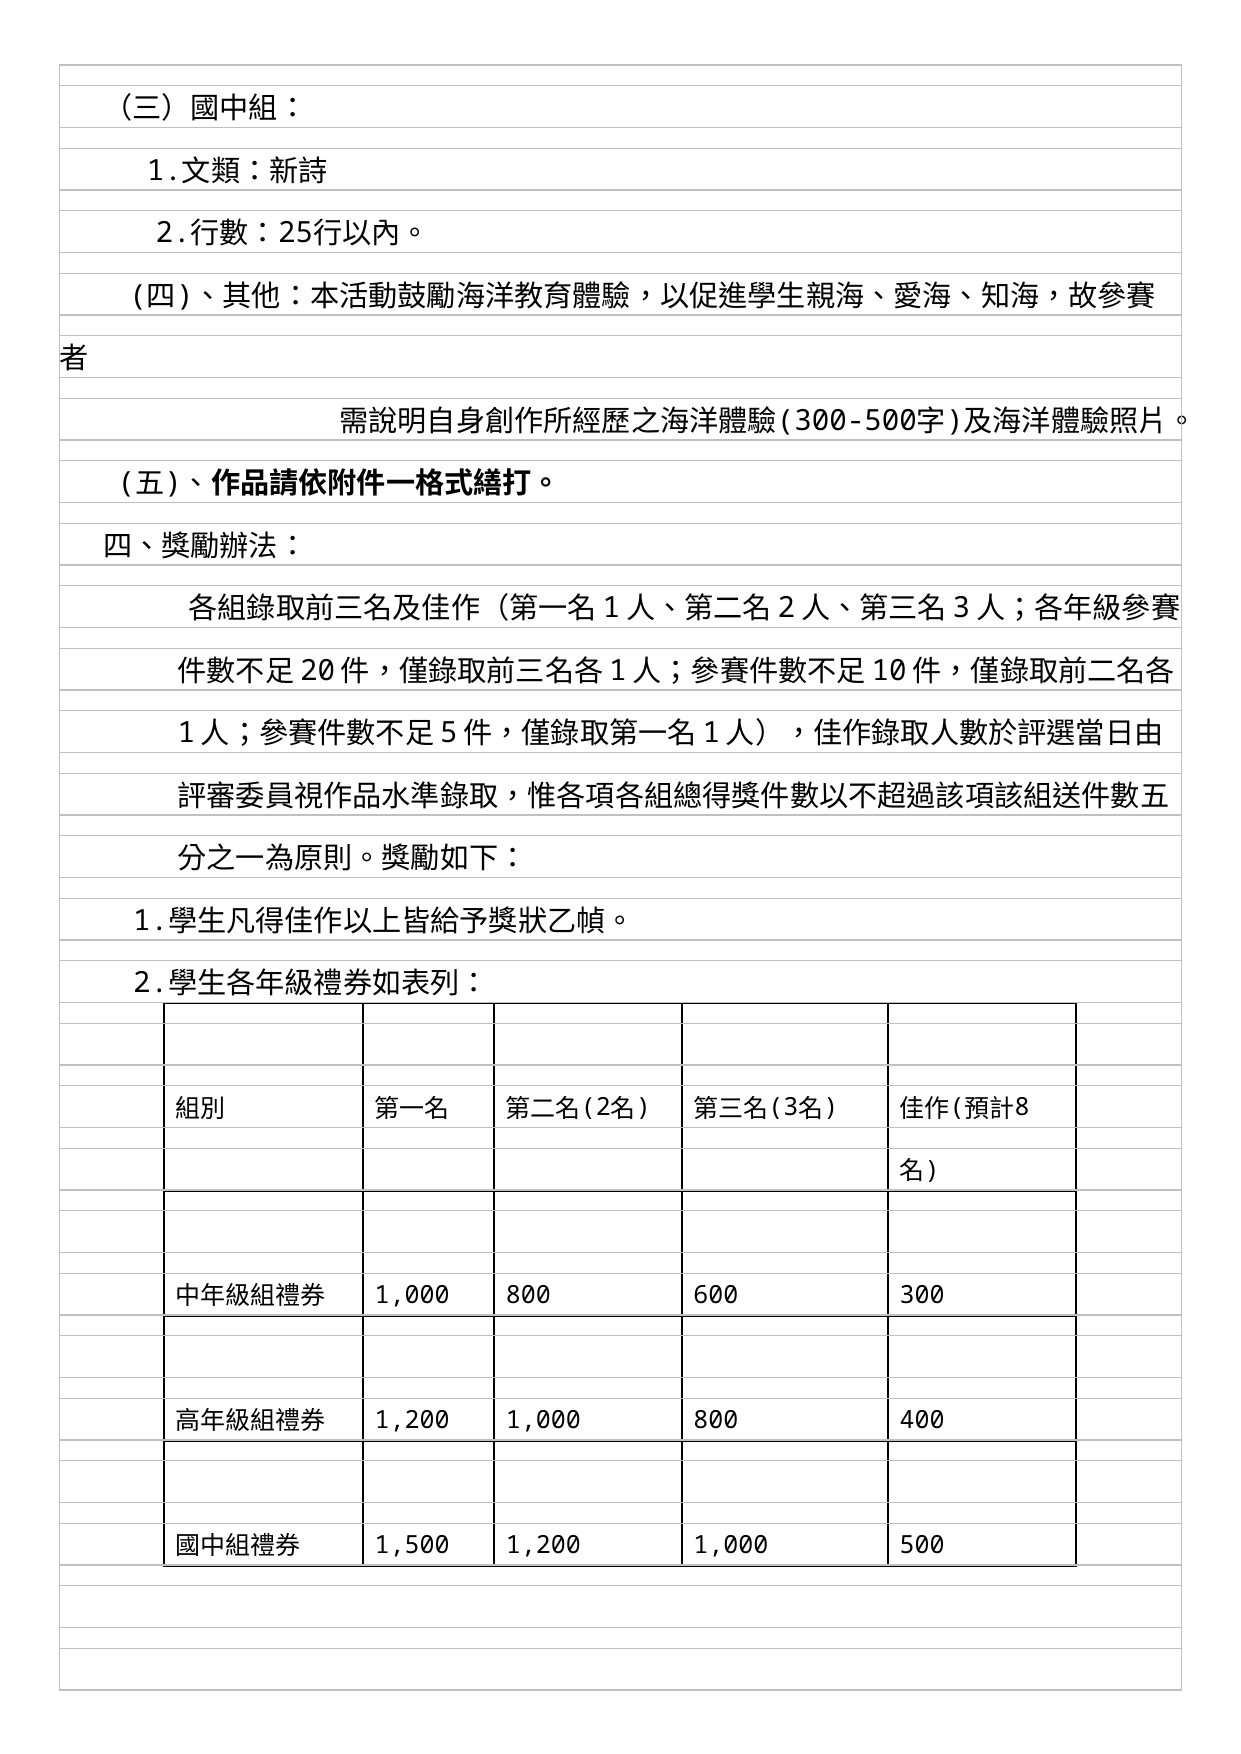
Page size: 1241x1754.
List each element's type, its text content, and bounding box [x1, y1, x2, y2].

text [60, 503, 1181, 523]
table_cell [495, 1192, 681, 1210]
table_header [683, 1004, 887, 1023]
text 1人；參賽件數不足5件，僅錄取第一名1人），佳作錄取人數於評選當日由 [118, 711, 1181, 752]
text [60, 878, 1181, 898]
table_cell [683, 1378, 887, 1398]
table_cell [495, 1461, 681, 1502]
table_cell [495, 1503, 681, 1523]
table_header [495, 1149, 681, 1189]
table_header 組別 [165, 1086, 362, 1127]
table_header [165, 1066, 362, 1085]
table_cell 1,000 [683, 1524, 887, 1564]
table_header 第三名(3名) [683, 1086, 887, 1127]
text [60, 66, 1181, 85]
table_cell [683, 1192, 887, 1210]
table_cell 國中組禮券 [165, 1524, 362, 1564]
table_cell [165, 1503, 362, 1523]
table_cell [495, 1442, 681, 1460]
text (四)、其他：本活動鼓勵海洋教育體驗，以促進學生親海、愛海、知海，故參賽者 需說明自身創作所經歷之海洋體驗(300-500字)及海洋體驗照片。 (五)、作品請依附件一格式繕打。 [60, 378, 1181, 398]
table_cell 1,200 [495, 1524, 681, 1564]
table_cell 1,200 [364, 1399, 493, 1439]
table_header [364, 1004, 493, 1023]
text 1.學生凡得佳作以上皆給予獎狀乙幀。 [60, 899, 1181, 939]
table_cell [889, 1192, 1075, 1210]
table_header 第二名(2名) [495, 1086, 681, 1127]
table_cell [165, 1192, 362, 1210]
text (四)、其他：本活動鼓勵海洋教育體驗，以促進學生親海、愛海、知海，故參賽者 需說明自身創作所經歷之海洋體驗(300-500字)及海洋體驗照片。 (五)、作品請依附件一格式繕打。 [60, 336, 1181, 377]
table_cell [165, 1211, 362, 1252]
table_cell [889, 1503, 1075, 1523]
table_cell [495, 1253, 681, 1273]
table_cell [364, 1503, 493, 1523]
table_header [683, 1024, 887, 1064]
table_cell [364, 1317, 493, 1335]
table_cell [889, 1442, 1075, 1460]
table_cell [495, 1211, 681, 1252]
table_header [364, 1128, 493, 1148]
text (四)、其他：本活動鼓勵海洋教育體驗，以促進學生親海、愛海、知海，故參賽者 需說明自身創作所經歷之海洋體驗(300-500字)及海洋體驗照片。 (五)、作品請依附件一格式繕打。 [60, 316, 1181, 335]
table_cell [364, 1192, 493, 1210]
table_header 名) [889, 1149, 1075, 1189]
table_cell [889, 1336, 1075, 1377]
text 1.文類：新詩 [60, 149, 1181, 189]
table_header [495, 1066, 681, 1085]
text [118, 628, 1181, 648]
text (四)、其他：本活動鼓勵海洋教育體驗，以促進學生親海、愛海、知海，故參賽者 需說明自身創作所經歷之海洋體驗(300-500字)及海洋體驗照片。 (五)、作品請依附件一格式繕打。 [60, 461, 1181, 502]
table_cell [889, 1378, 1075, 1398]
text 件數不足20件，僅錄取前三名各1人；參賽件數不足10件，僅錄取前二名各 [118, 649, 1181, 689]
table_cell [683, 1336, 887, 1377]
table_cell 800 [495, 1274, 681, 1314]
table_cell 1,500 [364, 1524, 493, 1564]
table_cell [495, 1317, 681, 1335]
table_cell [165, 1317, 362, 1335]
table_header [495, 1004, 681, 1023]
text (四)、其他：本活動鼓勵海洋教育體驗，以促進學生親海、愛海、知海，故參賽者 需說明自身創作所經歷之海洋體驗(300-500字)及海洋體驗照片。 (五)、作品請依附件一格式繕打。 [60, 399, 1181, 439]
table_cell 高年級組禮券 [165, 1399, 362, 1439]
table_cell 1,000 [364, 1274, 493, 1314]
table_header [364, 1149, 493, 1189]
text (四)、其他：本活動鼓勵海洋教育體驗，以促進學生親海、愛海、知海，故參賽者 需說明自身創作所經歷之海洋體驗(300-500字)及海洋體驗照片。 (五)、作品請依附件一格式繕打。 [60, 441, 1181, 460]
table_cell [683, 1503, 887, 1523]
text [118, 816, 1181, 835]
text 評審委員視作品水準錄取，惟各項各組總得獎件數以不超過該項該組送件數五 [118, 774, 1181, 814]
table_header [889, 1128, 1075, 1148]
table_cell [165, 1378, 362, 1398]
text 2.行數：25行以內。 [60, 211, 1181, 252]
text (四)、其他：本活動鼓勵海洋教育體驗，以促進學生親海、愛海、知海，故參賽者 需說明自身創作所經歷之海洋體驗(300-500字)及海洋體驗照片。 (五)、作品請依附件一格式繕打。 [60, 253, 1181, 273]
table_cell [683, 1211, 887, 1252]
table_header [495, 1024, 681, 1064]
text [60, 191, 1181, 210]
table_cell [889, 1461, 1075, 1502]
table_cell 600 [683, 1274, 887, 1314]
table_header [165, 1024, 362, 1064]
text [118, 566, 1181, 585]
table_cell [683, 1253, 887, 1273]
text 分之一為原則。獎勵如下： [118, 836, 1181, 877]
table_cell [364, 1336, 493, 1377]
table_cell 500 [889, 1524, 1075, 1564]
table_cell 中年級組禮券 [165, 1274, 362, 1314]
table_header [364, 1024, 493, 1064]
text [118, 691, 1181, 710]
table_cell [364, 1461, 493, 1502]
table_header [364, 1066, 493, 1085]
text 2.學生各年級禮券如表列： [60, 961, 1181, 1002]
table_header [165, 1004, 362, 1023]
table_cell [495, 1336, 681, 1377]
table_cell [364, 1378, 493, 1398]
table_header [683, 1149, 887, 1189]
text (四)、其他：本活動鼓勵海洋教育體驗，以促進學生親海、愛海、知海，故參賽者 需說明自身創作所經歷之海洋體驗(300-500字)及海洋體驗照片。 (五)、作品請依附件一格式繕打。 [60, 274, 1181, 314]
table_cell [165, 1253, 362, 1273]
text 四、獎勵辦法： [60, 524, 1181, 564]
table_cell [683, 1317, 887, 1335]
table_header [165, 1149, 362, 1189]
text 各組錄取前三名及佳作（第一名1人、第二名2人、第三名3人；各年級參賽 [118, 586, 1181, 627]
table_cell [889, 1317, 1075, 1335]
table_cell [683, 1461, 887, 1502]
table_cell [683, 1442, 887, 1460]
table_header 第一名 [364, 1086, 493, 1127]
table_cell [364, 1211, 493, 1252]
table_header [683, 1066, 887, 1085]
table_header [683, 1128, 887, 1148]
table_header [165, 1128, 362, 1148]
table_cell [889, 1211, 1075, 1252]
table_header [889, 1004, 1075, 1023]
table_cell [889, 1253, 1075, 1273]
text [60, 941, 1181, 960]
table_header [889, 1024, 1075, 1064]
table_cell 400 [889, 1399, 1075, 1439]
table_cell 800 [683, 1399, 887, 1439]
table_cell [165, 1461, 362, 1502]
table_cell [364, 1442, 493, 1460]
table_cell [495, 1378, 681, 1398]
table_header [889, 1066, 1075, 1085]
table_cell [165, 1442, 362, 1460]
table_cell [364, 1253, 493, 1273]
table_header 佳作(預計8 [889, 1086, 1075, 1127]
text （三）國中組： [60, 86, 1181, 127]
text [118, 753, 1181, 773]
table_cell 1,000 [495, 1399, 681, 1439]
table_cell [165, 1336, 362, 1377]
text [60, 128, 1181, 148]
table_cell 300 [889, 1274, 1075, 1314]
table_header [495, 1128, 681, 1148]
